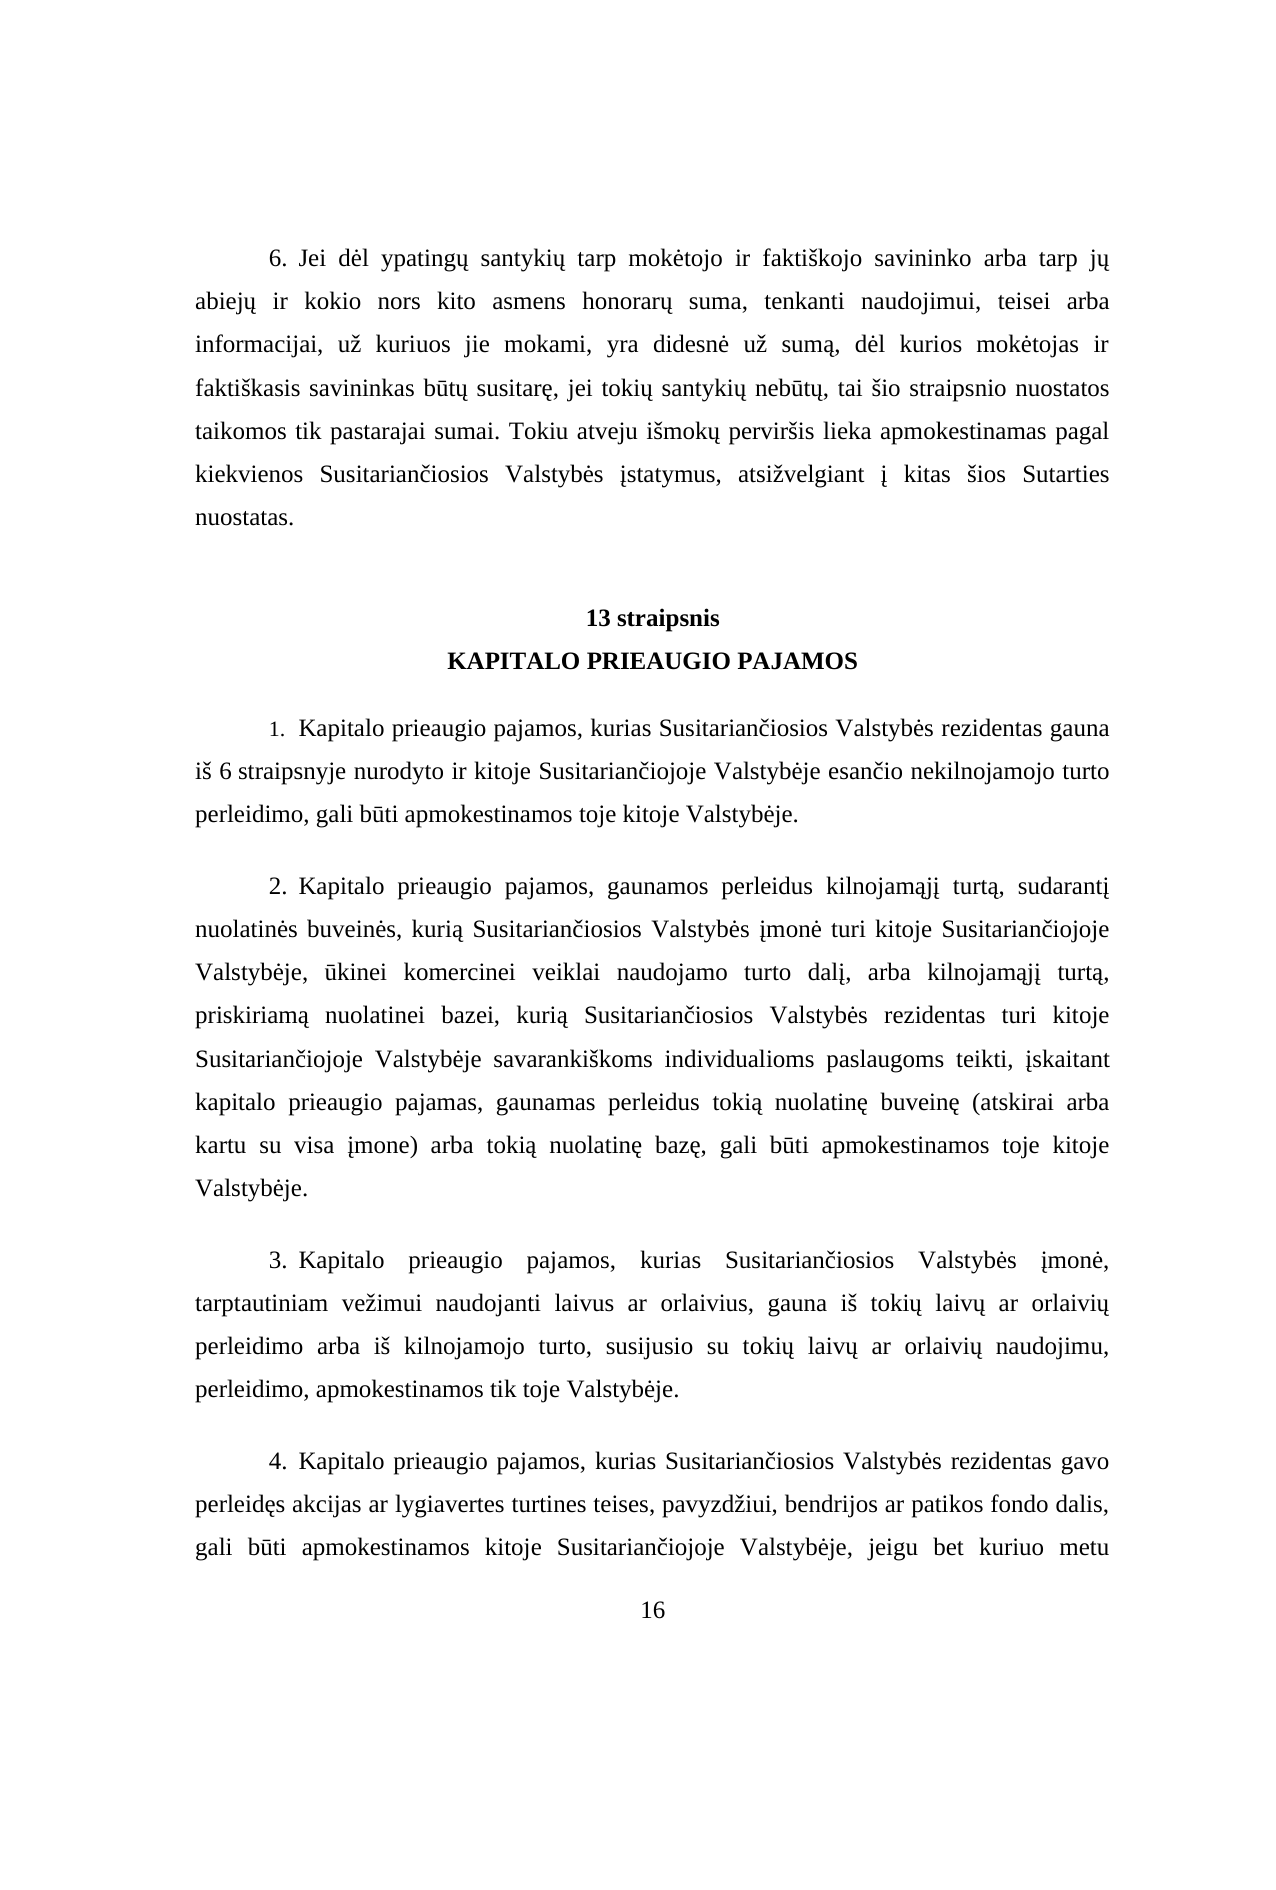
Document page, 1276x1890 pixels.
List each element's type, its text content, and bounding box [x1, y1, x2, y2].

text 13 straipsnis [195, 603, 1110, 631]
text 3. Kapitalo prieaugio pajamos, kurias Susitariančiosios Valstybės įmonė, tarptautiniam vežimui naudojanti laivus ar orlaivius, gauna iš tokių laivų ar orlaivių perleidimo arba iš kilnojamojo turto, susijusio su tokių laivų ar orlaivių naudojimu, perleidimo, apmokestinamos tik toje Valstybėje. [195, 1245, 1110, 1403]
text 2. Kapitalo prieaugio pajamos, gaunamos perleidus kilnojamąjį turtą, sudarantį nuolatinės buveinės, kurią Susitariančiosios Valstybės įmonė turi kitoje Susitariančiojoje Valstybėje, ūkinei komercinei veiklai naudojamo turto dalį, arba kilnojamąjį turtą, priskiriamą nuolatinei bazei, kurią Susitariančiosios Valstybės rezidentas turi kitoje Susitariančiojoje Valstybėje savarankiškoms individualioms paslaugoms teikti, įskaitant kapitalo prieaugio pajamas, gaunamas perleidus tokią nuolatinę buveinę (atskirai arba kartu su visa įmone) arba tokią nuolatinę bazę, gali būti apmokestinamos toje kitoje Valstybėje. [195, 871, 1110, 1202]
text 6. Jei dėl ypatingų santykių tarp mokėtojo ir faktiškojo savininko arba tarp jų abiejų ir kokio nors kito asmens honorarų suma, tenkanti naudojimui, teisei arba informacijai, už kuriuos jie mokami, yra didesnė už sumą, dėl kurios mokėtojas ir faktiškasis savininkas būtų susitarę, jei tokių santykių nebūtų, tai šio straipsnio nuostatos taikomos tik pastarajai sumai. Tokiu atveju išmokų perviršis lieka apmokestinamas pagal kiekvienos Susitariančiosios Valstybės įstatymus, atsižvelgiant į kitas šios Sutarties nuostatas. [195, 243, 1110, 531]
text 1. Kapitalo prieaugio pajamos, kurias Susitariančiosios Valstybės rezidentas gauna iš 6 straipsnyje nurodyto ir kitoje Susitariančiojoje Valstybėje esančio nekilnojamojo turto perleidimo, gali būti apmokestinamos toje kitoje Valstybėje. [195, 713, 1110, 828]
subtitle KAPITALO PRIEAUGIO PAJAMOS [195, 646, 1110, 674]
text 4. Kapitalo prieaugio pajamos, kurias Susitariančiosios Valstybės rezidentas gavo perleidęs akcijas ar lygiavertes turtines teises, pavyzdžiui, bendrijos ar patikos fondo dalis, gali būti apmokestinamos kitoje Susitariančiojoje Valstybėje, jeigu bet kuriuo metu [195, 1446, 1110, 1561]
